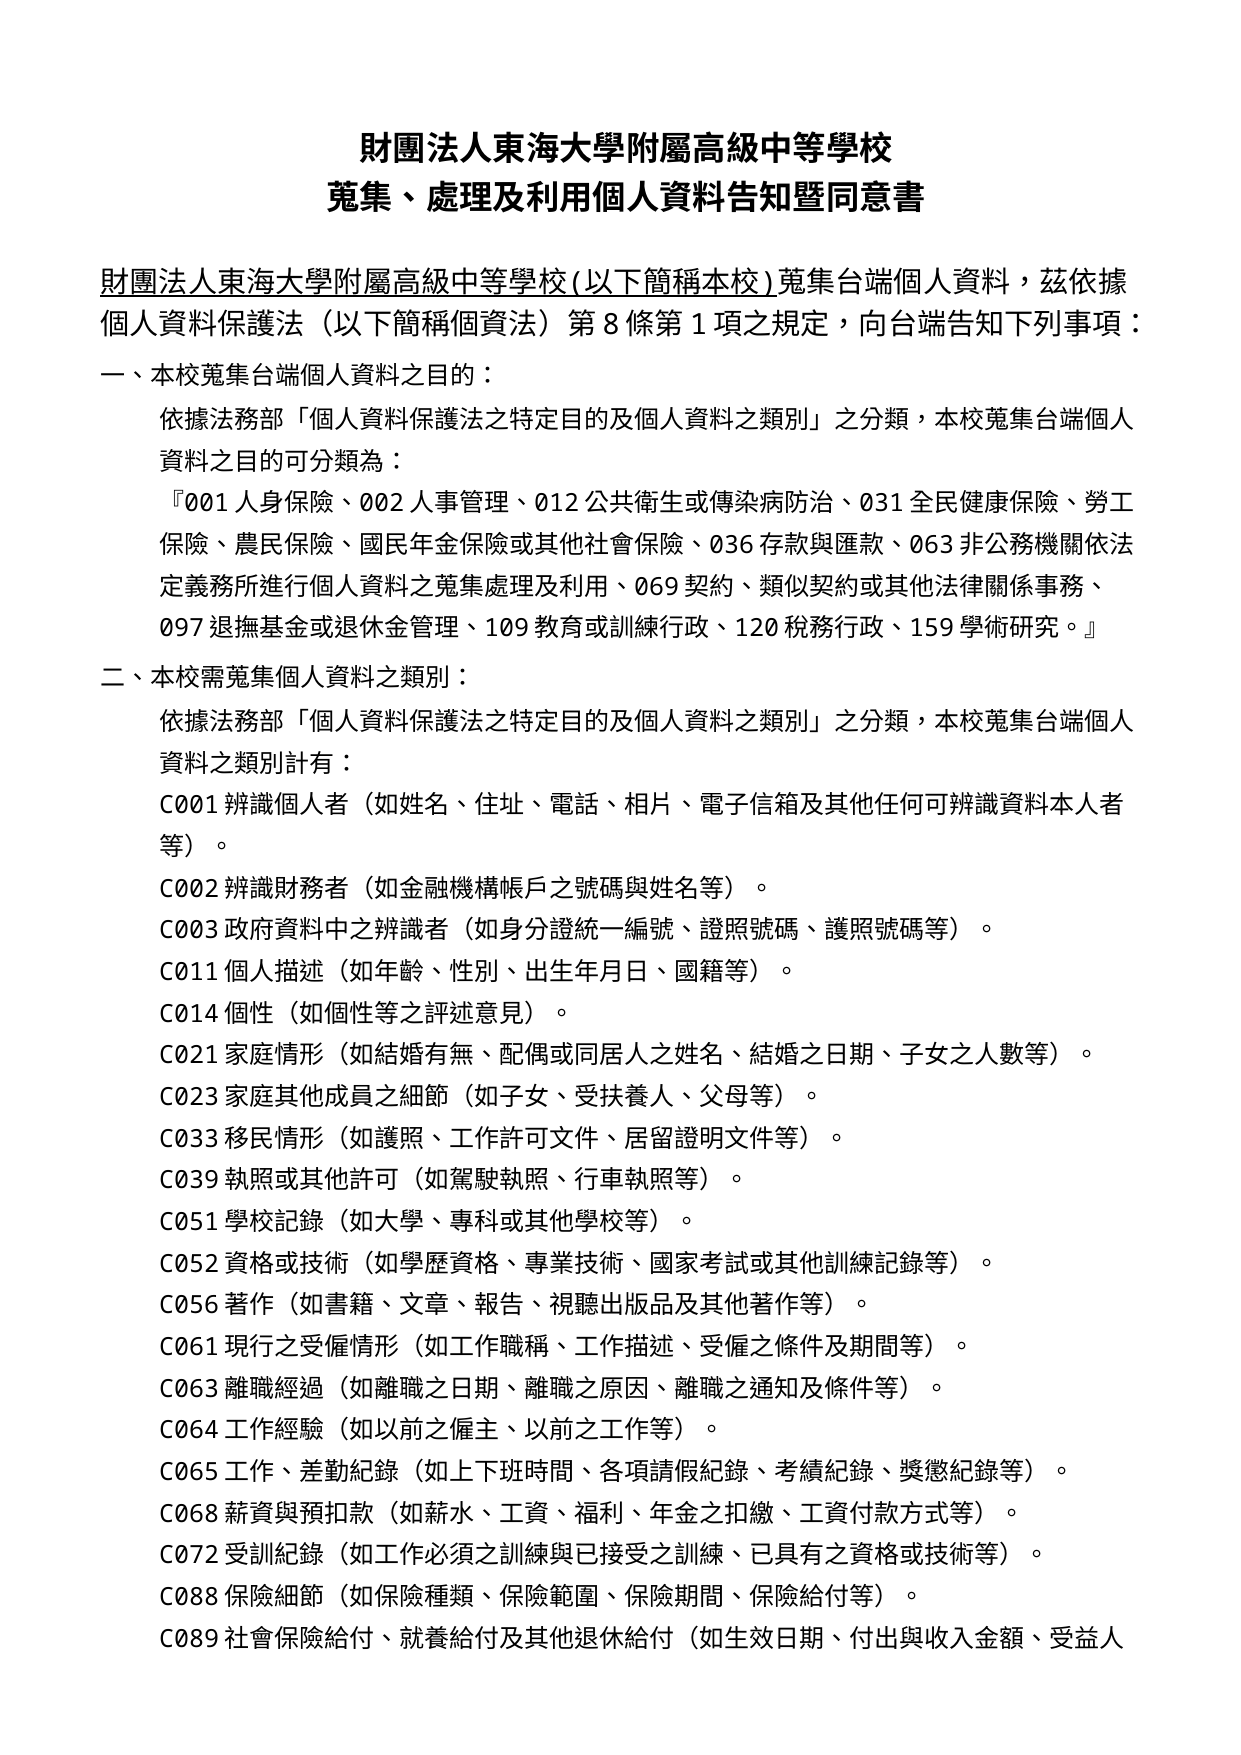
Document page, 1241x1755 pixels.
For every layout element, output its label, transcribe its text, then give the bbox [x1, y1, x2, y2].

text C063離職經過（如離職之日期、離職之原因、離職之通知及條件等）。 [159, 1364, 1152, 1406]
text C011個人描述（如年齡、性別、出生年月日、國籍等）。 [159, 947, 1152, 989]
text C089社會保險給付、就養給付及其他退休給付（如生效日期、付出與收入金額、受益人 [159, 1614, 1152, 1656]
text C021家庭情形（如結婚有無、配偶或同居人之姓名、結婚之日期、子女之人數等）。 [159, 1031, 1152, 1072]
text 財團法人東海大學附屬高級中等學校 [100, 122, 1152, 170]
text C002辨識財務者（如金融機構帳戶之號碼與姓名等）。 [159, 864, 1152, 906]
text C023家庭其他成員之細節（如子女、受扶養人、父母等）。 [159, 1072, 1152, 1114]
text 財團法人東海大學附屬高級中等學校(以下簡稱本校)蒐集台端個人資料，茲依據個人資料保護法（以下簡稱個資法）第8條第1項之規定，向台端告知下列事項： [100, 258, 1152, 343]
text C056著作（如書籍、文章、報告、視聽出版品及其他著作等）。 [159, 1281, 1152, 1322]
text C033移民情形（如護照、工作許可文件、居留證明文件等）。 [159, 1114, 1152, 1156]
text 依據法務部「個人資料保護法之特定目的及個人資料之類別」之分類，本校蒐集台端個人資料之類別計有： [159, 697, 1152, 781]
text C051學校記錄（如大學、專科或其他學校等）。 [159, 1197, 1152, 1239]
text C068薪資與預扣款（如薪水、工資、福利、年金之扣繳、工資付款方式等）。 [159, 1489, 1152, 1531]
text 二、本校需蒐集個人資料之類別： [100, 645, 1152, 697]
text C001辨識個人者（如姓名、住址、電話、相片、電子信箱及其他任何可辨識資料本人者等）。 [159, 781, 1152, 864]
text C052資格或技術（如學歷資格、專業技術、國家考試或其他訓練記錄等）。 [159, 1239, 1152, 1281]
text C064工作經驗（如以前之僱主、以前之工作等）。 [159, 1406, 1152, 1447]
text C065工作、差勤紀錄（如上下班時間、各項請假紀錄、考績紀錄、獎懲紀錄等）。 [159, 1447, 1152, 1489]
text C061現行之受僱情形（如工作職稱、工作描述、受僱之條件及期間等）。 [159, 1322, 1152, 1364]
text C072受訓紀錄（如工作必須之訓練與已接受之訓練、已具有之資格或技術等）。 [159, 1531, 1152, 1572]
text C003政府資料中之辨識者（如身分證統一編號、證照號碼、護照號碼等）。 [159, 906, 1152, 947]
text 蒐集、處理及利用個人資料告知暨同意書 [100, 170, 1152, 219]
text C014個性（如個性等之評述意見）。 [159, 989, 1152, 1031]
text 一、本校蒐集台端個人資料之目的： [100, 343, 1152, 395]
text C039執照或其他許可（如駕駛執照、行車執照等）。 [159, 1156, 1152, 1197]
text 『001人身保險、002人事管理、012公共衛生或傳染病防治、031全民健康保險、勞工保險、農民保險、國民年金保險或其他社會保險、036存款與匯款、063非公務機關依法定義務所進行個人資料之蒐集處理及利用、069契約、類似契約或其他法律關係事務、097退撫基金或退休金管理、109教育或訓練行政、120稅務行政、159學術研究。』 [159, 478, 1152, 645]
text 依據法務部「個人資料保護法之特定目的及個人資料之類別」之分類，本校蒐集台端個人資料之目的可分類為： [159, 395, 1152, 478]
text C088保險細節（如保險種類、保險範圍、保險期間、保險給付等）。 [159, 1572, 1152, 1614]
